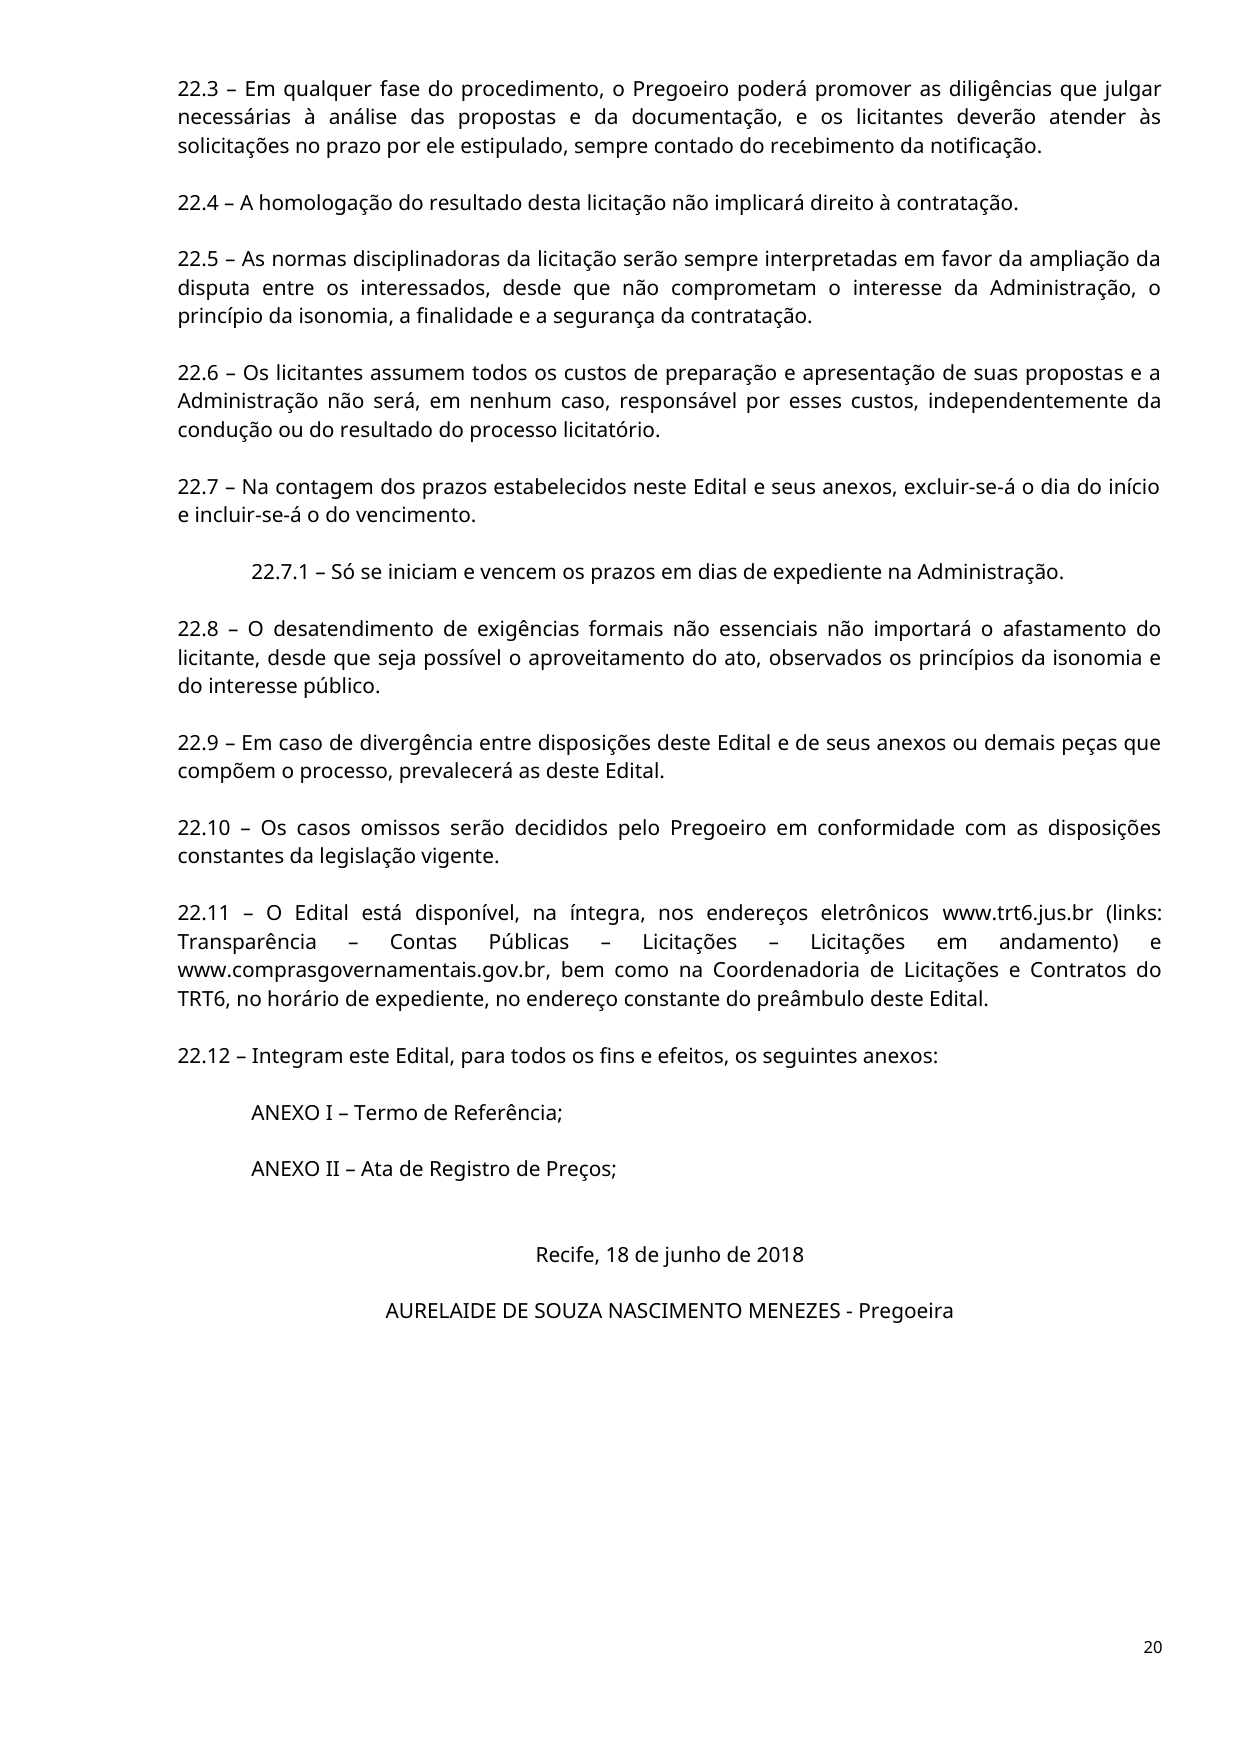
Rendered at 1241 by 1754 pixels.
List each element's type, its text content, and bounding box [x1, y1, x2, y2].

text ANEXO I – Termo de Referência; [251, 1098, 1162, 1126]
text ANEXO II – Ata de Registro de Preços; [251, 1154, 1162, 1183]
text 22.11 – O Edital está disponível, na íntegra, nos endereços eletrônicos www.trt6.jus.br (links: Transparência – Contas Públicas – Licitações – Licitações em andamento) e www.comprasgovernamentais.gov.br, bem como na Coordenadoria de Licitações e Contratos do TRT6, no horário de expediente, no endereço constante do preâmbulo deste Edital. [177, 898, 1162, 1012]
text 22.3 – Em qualquer fase do procedimento, o Pregoeiro poderá promover as diligências que julgar necessárias à análise das propostas e da documentação, e os licitantes deverão atender às solicitações no prazo por ele estipulado, sempre contado do recebimento da notificação. [177, 74, 1162, 159]
text 22.9 – Em caso de divergência entre disposições deste Edital e de seus anexos ou demais peças que compõem o processo, prevalecerá as deste Edital. [177, 728, 1162, 785]
text 22.5 – As normas disciplinadoras da licitação serão sempre interpretadas em favor da ampliação da disputa entre os interessados, desde que não comprometam o interesse da Administração, o princípio da isonomia, a finalidade e a segurança da contratação. [177, 244, 1162, 330]
text 22.10 – Os casos omissos serão decididos pelo Pregoeiro em conformidade com as disposições constantes da legislação vigente. [177, 813, 1162, 870]
text 22.6 – Os licitantes assumem todos os custos de preparação e apresentação de suas propostas e a Administração não será, em nenhum caso, responsável por esses custos, independentemente da condução ou do resultado do processo licitatório. [177, 358, 1162, 443]
text 22.8 – O desatendimento de exigências formais não essenciais não importará o afastamento do licitante, desde que seja possível o aproveitamento do ato, observados os princípios da isonomia e do interesse público. [177, 614, 1162, 699]
text AURELAIDE DE SOUZA NASCIMENTO MENEZES - Pregoeira [177, 1297, 1162, 1325]
text 22.4 – A homologação do resultado desta licitação não implicará direito à contratação. [177, 188, 1162, 216]
text 22.12 – Integram este Edital, para todos os fins e efeitos, os seguintes anexos: [177, 1041, 1162, 1069]
text Recife, 18 de junho de 2018 [177, 1240, 1162, 1268]
text 22.7.1 – Só se iniciam e vencem os prazos em dias de expediente na Administração. [251, 557, 1162, 586]
text 22.7 – Na contagem dos prazos estabelecidos neste Edital e seus anexos, excluir-se-á o dia do início e incluir-se-á o do vencimento. [177, 472, 1162, 529]
